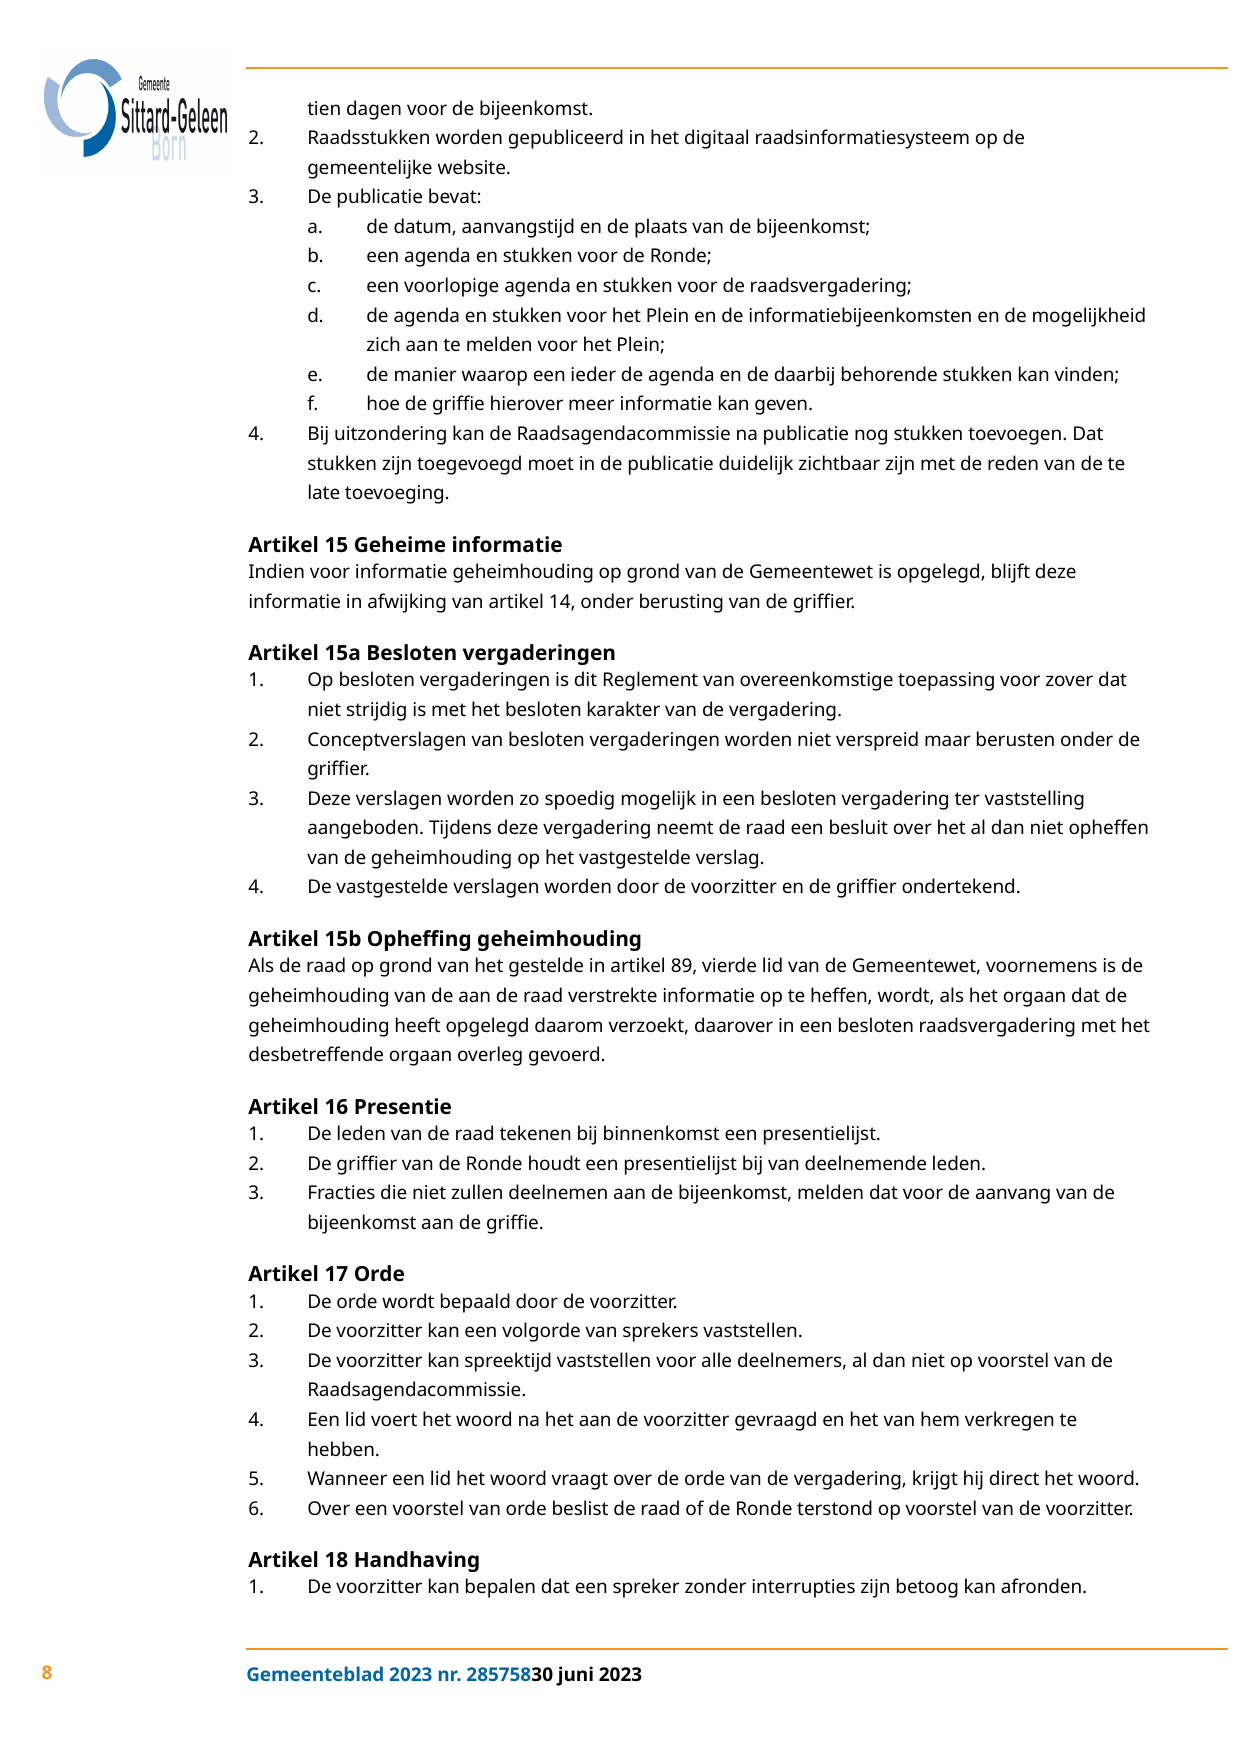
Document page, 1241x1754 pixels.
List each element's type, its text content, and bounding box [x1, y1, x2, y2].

text Artikel 15 Geheime informatie [248, 530, 1152, 558]
list een voorlopige agenda en stukken voor de raadsvergadering; [307, 272, 1152, 298]
list Bij uitzondering kan de Raadsagendacommissie na publicatie nog stukken toevoegen. Dat stukken zijn toegevoegd moet in de publicatie duidelijk zichtbaar zijn met de reden van de te late toevoeging. [248, 420, 1152, 505]
list Over een voorstel van orde beslist de raad of de Ronde terstond op voorstel van de voorzitter. [248, 1495, 1152, 1521]
text Indien voor informatie geheimhouding op grond van de Gemeentewet is opgelegd, blijft deze informatie in afwijking van artikel 14, onder berusting van de griffier. [248, 558, 1152, 613]
text Artikel 15b Opheffing geheimhouding [248, 924, 1152, 953]
list Wanneer een lid het woord vraagt over de orde van de vergadering, krijgt hij direct het woord. [248, 1465, 1152, 1491]
list de manier waarop een ieder de agenda en de daarbij behorende stukken kan vinden; [307, 361, 1152, 387]
list Conceptverslagen van besloten vergaderingen worden niet verspreid maar berusten onder de griffier. [248, 726, 1152, 781]
list De voorzitter kan spreektijd vaststellen voor alle deelnemers, al dan niet op voorstel van de Raadsagendacommissie. [248, 1347, 1152, 1402]
list De publicatie bevat: [248, 183, 1152, 209]
list De voorzitter kan bepalen dat een spreker zonder interrupties zijn betoog kan afronden. [248, 1574, 1152, 1599]
text Artikel 15a Besloten vergaderingen [248, 638, 1152, 667]
list De vastgestelde verslagen worden door de voorzitter en de griffier ondertekend. [248, 874, 1152, 899]
list de agenda en stukken voor het Plein en de informatiebijeenkomsten en de mogelijkheid zich aan te melden voor het Plein; [307, 302, 1152, 357]
list een agenda en stukken voor de Ronde; [307, 243, 1152, 268]
list De orde wordt bepaald door de voorzitter. [248, 1288, 1152, 1313]
text Als de raad op grond van het gestelde in artikel 89, vierde lid van de Gemeentewet, voornemens is de geheimhouding van de aan de raad verstrekte informatie op te heffen, wordt, als het orgaan dat de geheimhouding heeft opgelegd daarom verzoekt, daarover in een besloten raadsvergadering met het desbetreffende orgaan overleg gevoerd. [248, 953, 1152, 1067]
list hoe de griffie hierover meer informatie kan geven. [307, 391, 1152, 416]
list Op besloten vergaderingen is dit Reglement van overeenkomstige toepassing voor zover dat niet strijdig is met het besloten karakter van de vergadering. [248, 667, 1152, 722]
list de datum, aanvangstijd en de plaats van de bijeenkomst; [307, 213, 1152, 239]
text Artikel 16 Presentie [248, 1092, 1152, 1120]
text Artikel 17 Orde [248, 1259, 1152, 1288]
list De leden van de raad tekenen bij binnenkomst een presentielijst. [248, 1120, 1152, 1146]
list Raadsstukken worden gepubliceerd in het digitaal raadsinformatiesysteem op de gemeentelijke website. [248, 124, 1152, 180]
text Artikel 18 Handhaving [248, 1545, 1152, 1574]
list De voorzitter kan een volgorde van sprekers vaststellen. [248, 1317, 1152, 1343]
picture [41, 47, 231, 172]
list De griffier van de Ronde houdt een presentielijst bij van deelnemende leden. [248, 1150, 1152, 1176]
list Fracties die niet zullen deelnemen aan de bijeenkomst, melden dat voor de aanvang van de bijeenkomst aan de griffie. [248, 1179, 1152, 1235]
list Een lid voert het woord na het aan de voorzitter gevraagd en het van hem verkregen te hebben. [248, 1406, 1152, 1461]
list tien dagen voor de bijeenkomst. [248, 95, 1152, 121]
list Deze verslagen worden zo spoedig mogelijk in een besloten vergadering ter vaststelling aangeboden. Tijdens deze vergadering neemt de raad een besluit over het al dan niet opheffen van de geheimhouding op het vastgestelde verslag. [248, 785, 1152, 870]
